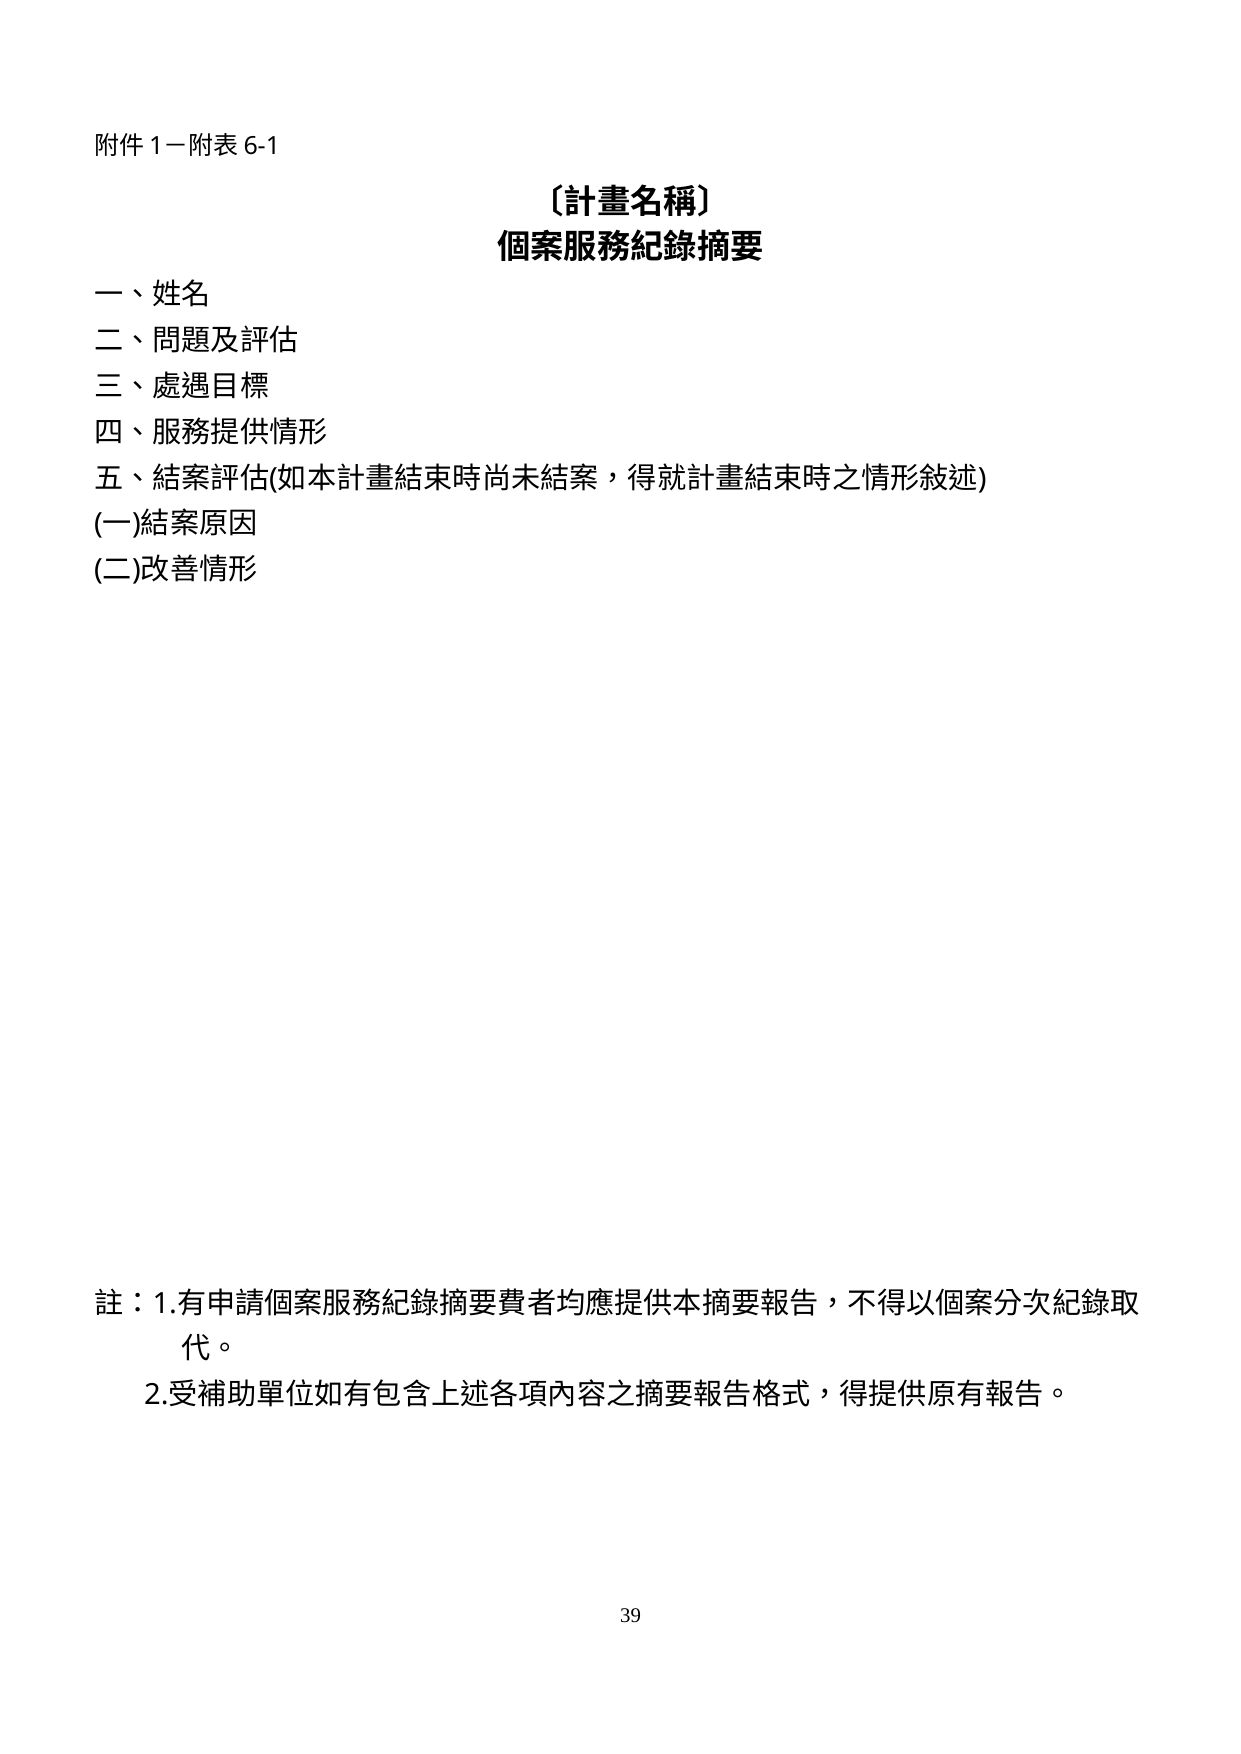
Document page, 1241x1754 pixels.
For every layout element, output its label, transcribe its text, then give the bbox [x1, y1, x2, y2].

text 2.受補助單位如有包含上述各項內容之摘要報告格式，得提供原有報告。 [144, 1368, 1167, 1414]
text 註：1.有申請個案服務紀錄摘要費者均應提供本摘要報告，不得以個案分次紀錄取代。 [94, 1276, 1167, 1368]
text 四、服務提供情形 [94, 406, 1167, 451]
text (二)改善情形 [94, 543, 1167, 589]
text 一、姓名 [94, 268, 1167, 314]
text 三、處遇目標 [94, 360, 1167, 406]
text 個案服務紀錄摘要 [94, 222, 1167, 268]
text 二、問題及評估 [94, 314, 1167, 360]
text 附件1－附表6-1 [94, 118, 1167, 164]
text 五、結案評估(如本計畫結束時尚未結案，得就計畫結束時之情形敍述) [94, 451, 1167, 497]
text (一)結案原因 [94, 497, 1167, 543]
text 〔計畫名稱〕 [94, 176, 1167, 222]
